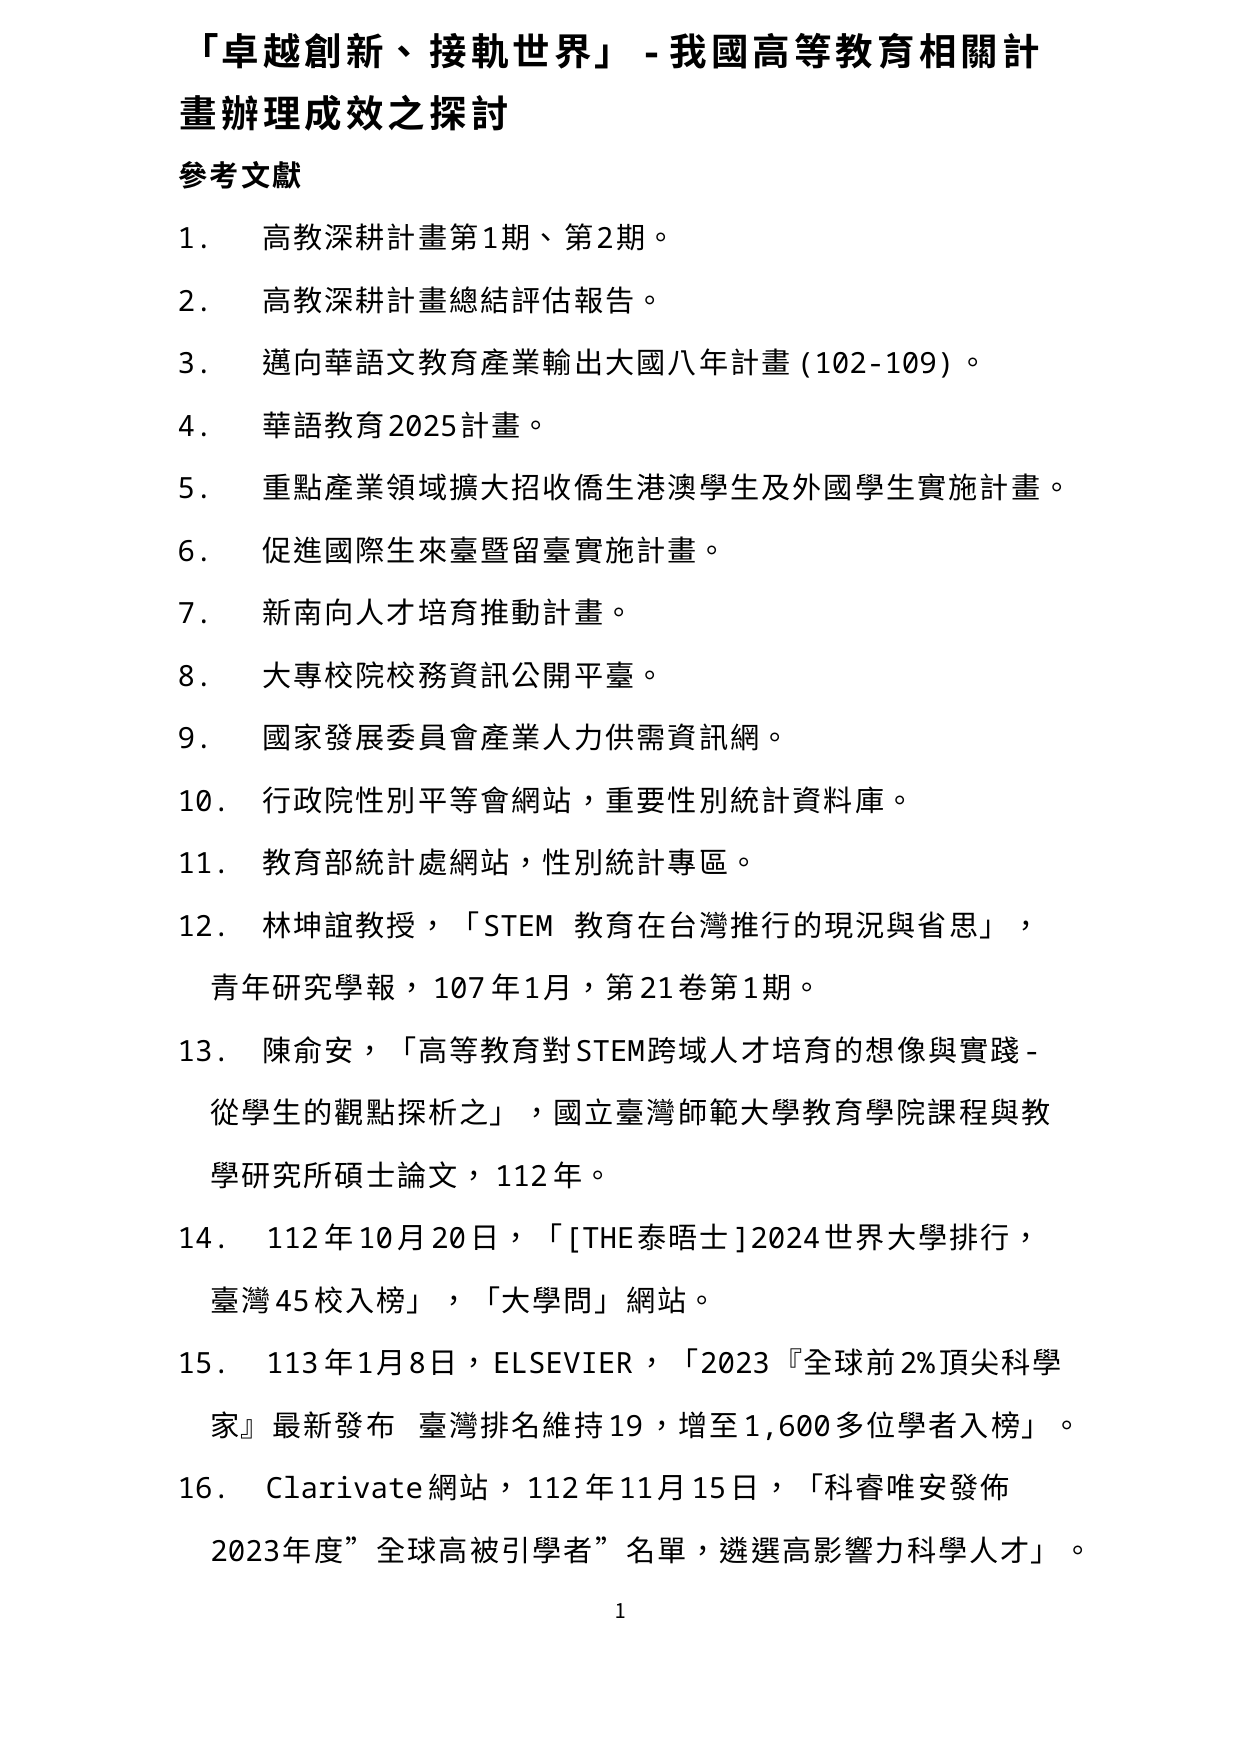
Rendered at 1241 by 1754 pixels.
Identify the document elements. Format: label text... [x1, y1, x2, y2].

list 高教深耕計畫第1期、第2期。 [177, 194, 1063, 257]
list 新南向人才培育推動計畫。 [177, 569, 1063, 632]
list 邁向華語文教育產業輸出大國八年計畫(102-109)。 [177, 319, 1063, 382]
list Clarivate網站，112年11月15日，「科睿唯安發佈2023年度”全球高被引學者”名單，遴選高影響力科學人才」。 [177, 1444, 1063, 1569]
list 重點產業領域擴大招收僑生港澳學生及外國學生實施計畫。 [177, 444, 1063, 507]
list 行政院性別平等會網站，重要性別統計資料庫。 [177, 757, 1063, 819]
list 國家發展委員會產業人力供需資訊網。 [177, 694, 1063, 757]
text 參考文獻 [177, 132, 1063, 194]
list 大專校院校務資訊公開平臺。 [177, 632, 1063, 694]
list 華語教育2025計畫。 [177, 382, 1063, 444]
text 「卓越創新、接軌世界」-我國高等教育相關計畫辦理成效之探討 [177, 7, 1063, 132]
list 促進國際生來臺暨留臺實施計畫。 [177, 507, 1063, 569]
list 教育部統計處網站，性別統計專區。 [177, 819, 1063, 882]
list 陳俞安，「高等教育對STEM跨域人才培育的想像與實踐-從學生的觀點探析之」，國立臺灣師範大學教育學院課程與教學研究所碩士論文，112年。 [177, 1007, 1063, 1194]
list 112年10月20日，「[THE泰晤士]2024世界大學排行，臺灣45校入榜」，「大學問」網站。 [177, 1194, 1063, 1319]
list 高教深耕計畫總結評估報告。 [177, 257, 1063, 319]
list 113年1月8日，ELSEVIER，「2023『全球前2%頂尖科學家』最新發布 臺灣排名維持19，增至1,600多位學者入榜」。 [177, 1319, 1063, 1444]
list 林坤誼教授，「STEM 教育在台灣推行的現況與省思」，青年研究學報，107年1月，第21卷第1期。 [177, 882, 1063, 1007]
